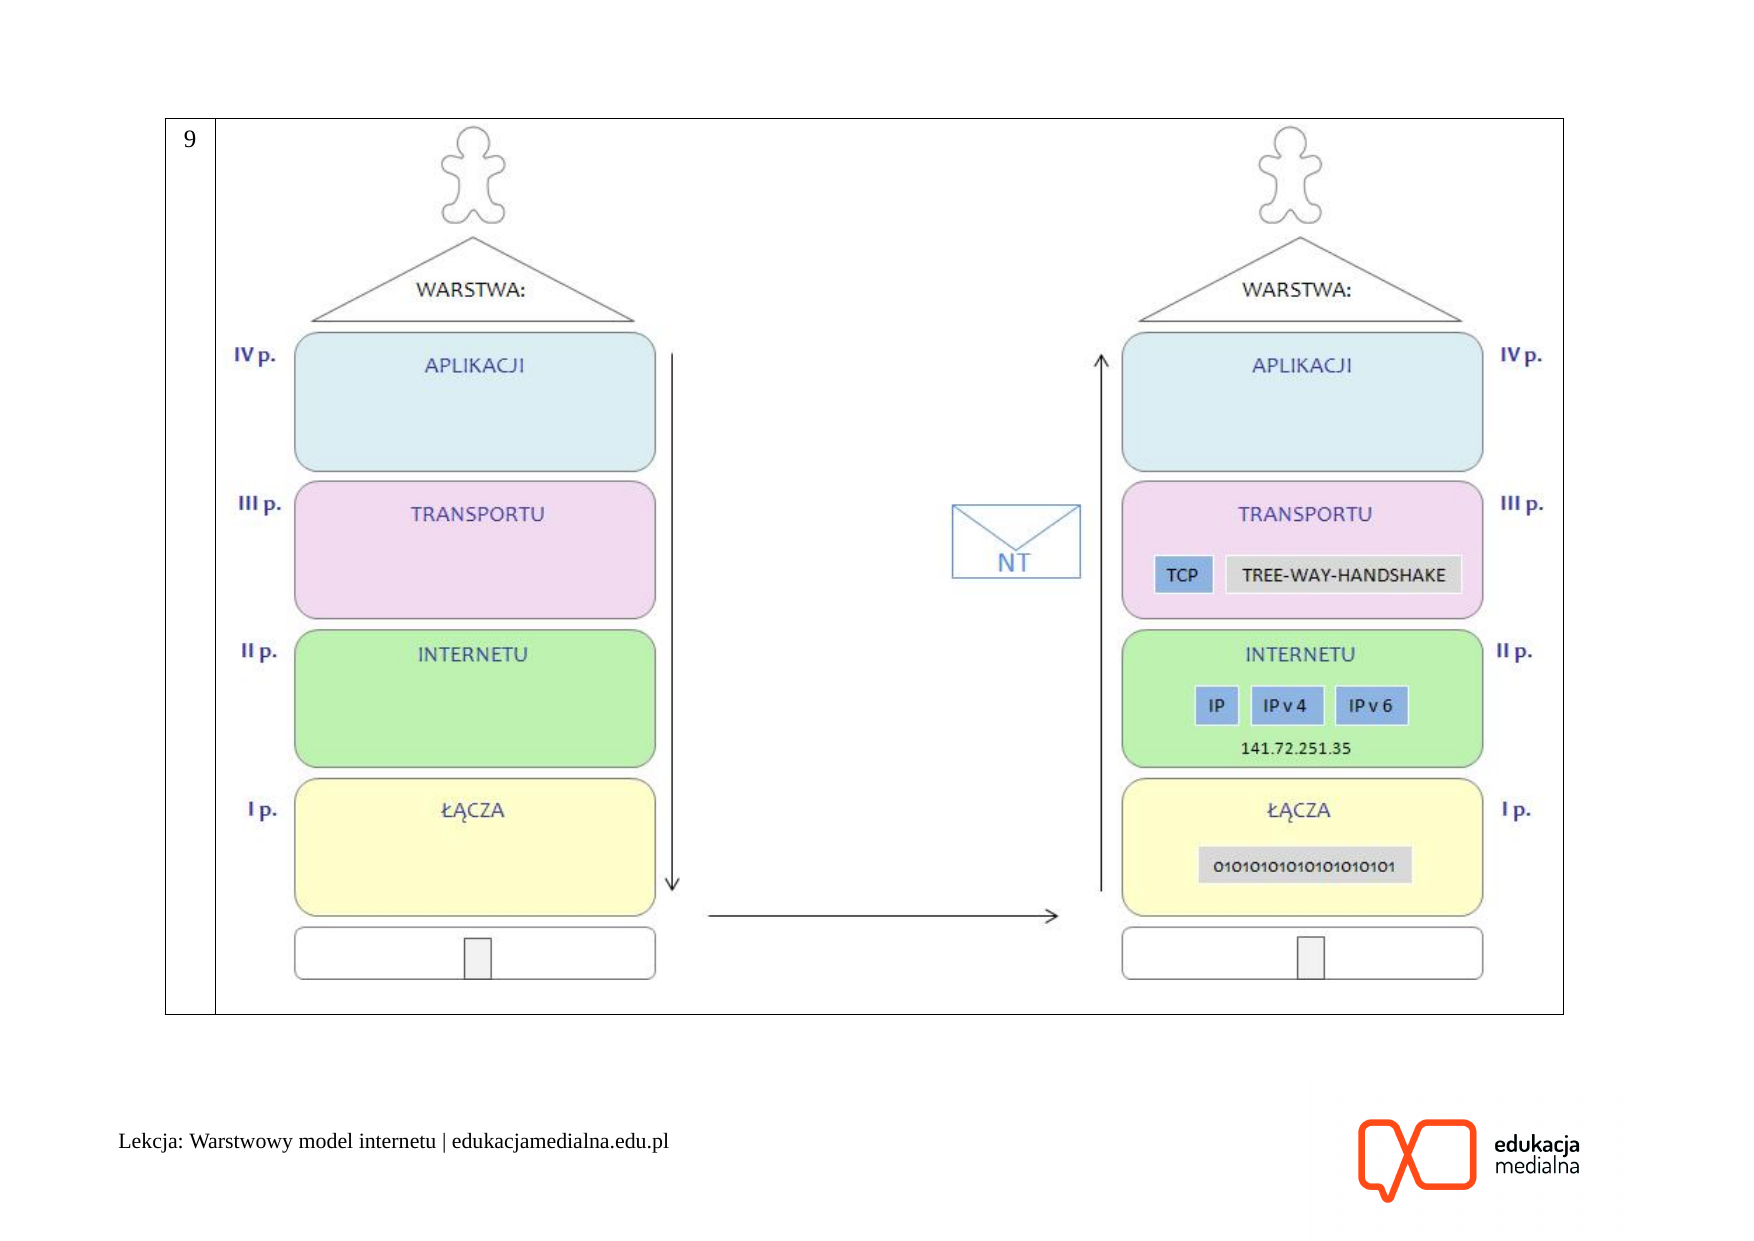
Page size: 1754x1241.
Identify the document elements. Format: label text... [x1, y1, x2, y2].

picture [1306, 1081, 1634, 1241]
table_cell [216, 119, 1563, 1014]
table_cell 9 [166, 119, 215, 1014]
picture [220, 123, 1558, 980]
